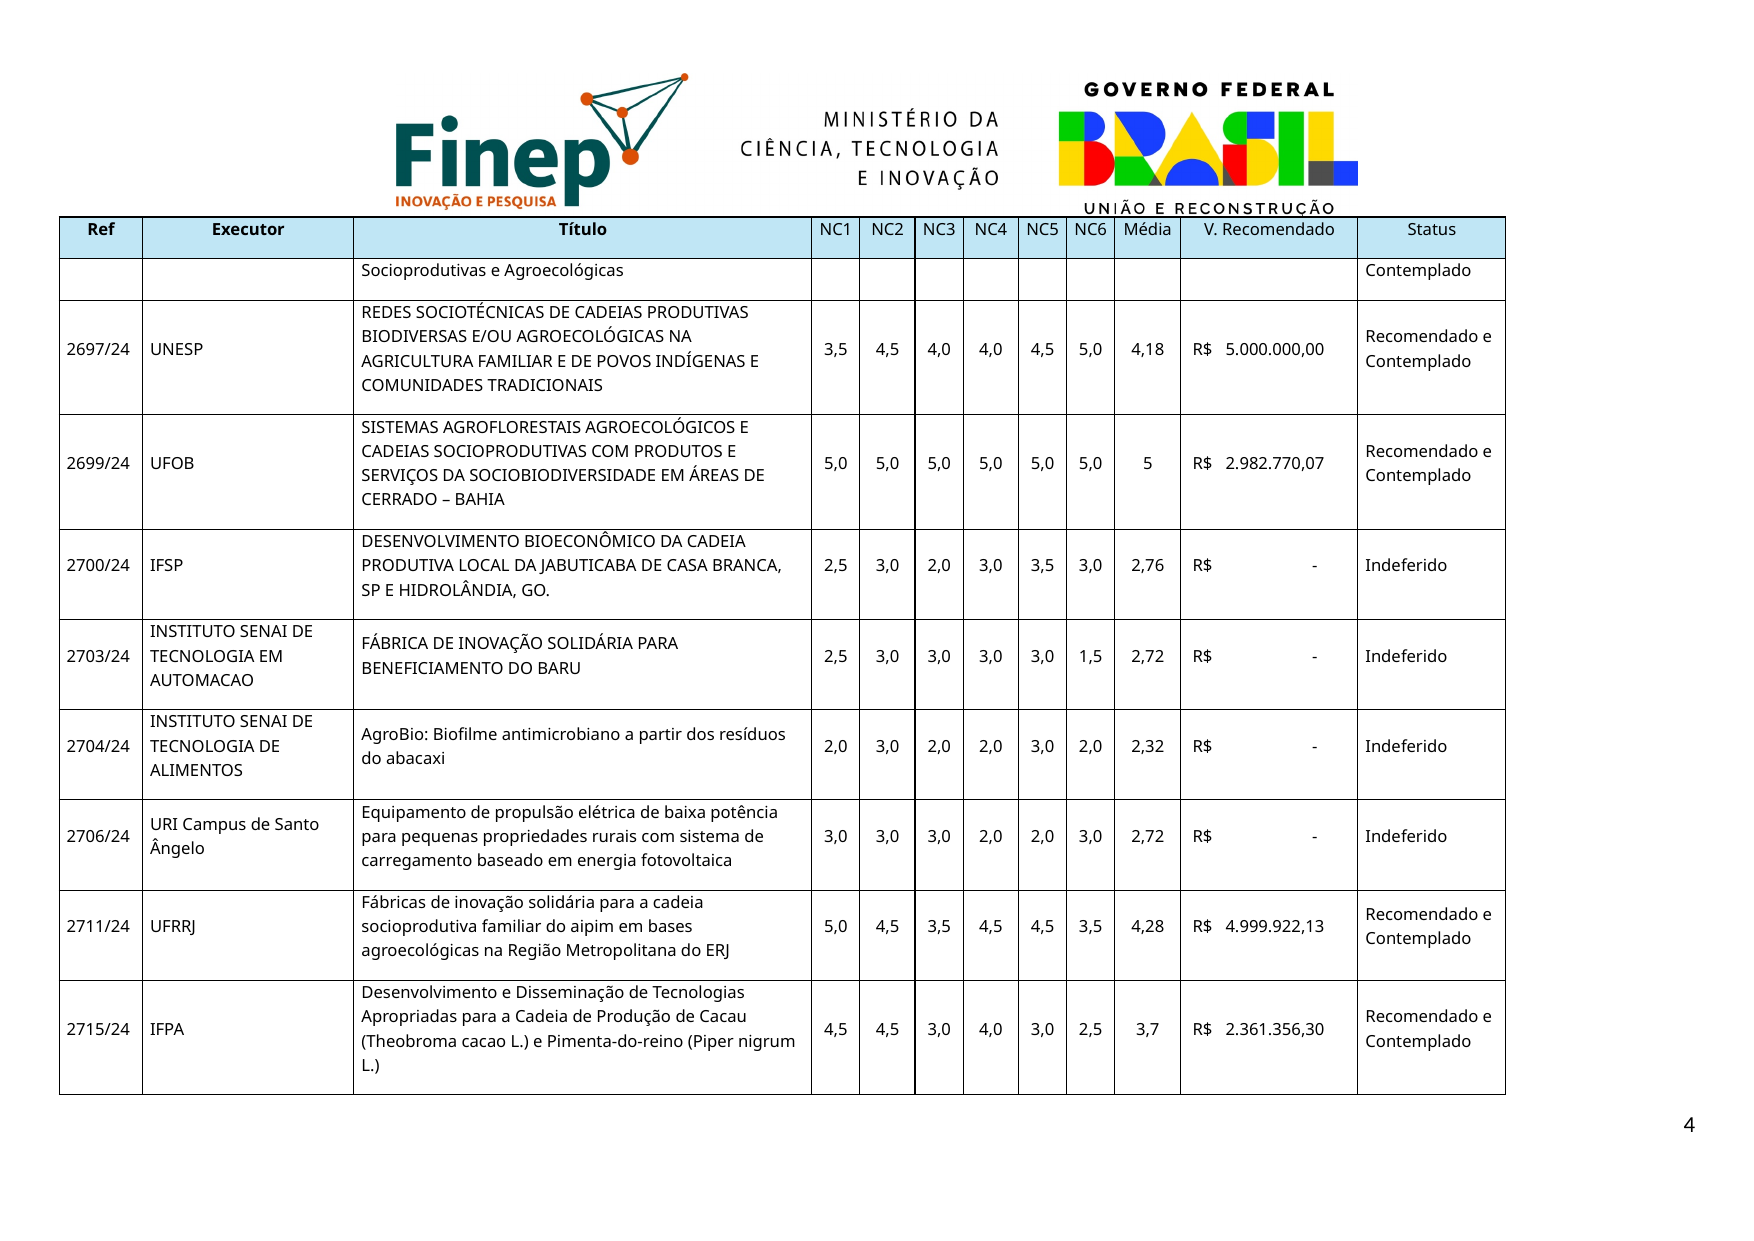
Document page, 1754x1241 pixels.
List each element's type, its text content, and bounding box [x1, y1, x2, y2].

table_cell 2,0 [916, 710, 963, 799]
table_cell R$ 2.982.770,07 [1181, 415, 1357, 529]
table_cell 2,0 [916, 530, 963, 619]
table_cell R$ 2.361.356,30 [1181, 981, 1357, 1094]
table_cell 3,0 [1067, 530, 1114, 619]
table_header NC3 [916, 218, 963, 258]
table_cell 2697/24 [60, 301, 142, 414]
table_cell 3,0 [812, 800, 859, 889]
table_cell Socioprodutivas e Agroecológicas [354, 259, 811, 300]
table_cell UFRRJ [143, 891, 353, 980]
table_cell 2,0 [1067, 710, 1114, 799]
table_cell Indeferido [1358, 620, 1505, 709]
table_cell 3,0 [860, 620, 914, 709]
table_cell [60, 259, 142, 300]
table_cell Equipamento de propulsão elétrica de baixa potência para pequenas propriedades rurais com sistema de carregamento baseado em energia fotovoltaica [354, 800, 811, 889]
table_cell R$ 5.000.000,00 [1181, 301, 1357, 414]
table_cell 3,0 [964, 530, 1018, 619]
table_header NC4 [964, 218, 1018, 258]
table_cell 2706/24 [60, 800, 142, 889]
table_cell R$ 4.999.922,13 [1181, 891, 1357, 980]
table_cell 3,0 [964, 620, 1018, 709]
table_cell 5,0 [1067, 415, 1114, 529]
table_cell [143, 259, 353, 300]
table_cell [964, 259, 1018, 300]
table_cell 2711/24 [60, 891, 142, 980]
table_cell 4,5 [964, 891, 1018, 980]
table_cell Indeferido [1358, 710, 1505, 799]
table_header Ref [60, 218, 142, 258]
table_cell 4,5 [860, 891, 914, 980]
table_cell DESENVOLVIMENTO BIOECONÔMICO DA CADEIA PRODUTIVA LOCAL DA JABUTICABA DE CASA BRANCA, SP E HIDROLÂNDIA, GO. [354, 530, 811, 619]
table_cell Recomendado e Contemplado [1358, 301, 1505, 414]
table_cell 4,0 [964, 981, 1018, 1094]
table_cell 5,0 [1067, 301, 1114, 414]
table_cell [1181, 259, 1357, 300]
table_cell 5 [1115, 415, 1180, 529]
table_cell 4,5 [860, 981, 914, 1094]
table_cell 3,5 [916, 891, 963, 980]
table_cell [1019, 259, 1066, 300]
table_cell Recomendado e Contemplado [1358, 415, 1505, 529]
table_cell Contemplado [1358, 259, 1505, 300]
table_cell IFPA [143, 981, 353, 1094]
table_cell 2,0 [964, 800, 1018, 889]
table_cell SISTEMAS AGROFLORESTAIS AGROECOLÓGICOS E CADEIAS SOCIOPRODUTIVAS COM PRODUTOS E SERVIÇOS DA SOCIOBIODIVERSIDADE EM ÁREAS DE CERRADO – BAHIA [354, 415, 811, 529]
table_cell 5,0 [1019, 415, 1066, 529]
table_cell 3,0 [860, 710, 914, 799]
table_cell INSTITUTO SENAI DE TECNOLOGIA EM AUTOMACAO [143, 620, 353, 709]
table_header NC2 [860, 218, 914, 258]
table_cell 2,76 [1115, 530, 1180, 619]
table_cell 3,0 [916, 981, 963, 1094]
table_cell 2,0 [812, 710, 859, 799]
table_cell UNESP [143, 301, 353, 414]
table_cell 4,0 [916, 301, 963, 414]
table_cell 3,0 [1019, 981, 1066, 1094]
table_header Executor [143, 218, 353, 258]
table_cell 2,72 [1115, 800, 1180, 889]
table_cell IFSP [143, 530, 353, 619]
table_cell 3,0 [1019, 620, 1066, 709]
table_header NC6 [1067, 218, 1114, 258]
table_header Média [1115, 218, 1180, 258]
table_cell 3,0 [1067, 800, 1114, 889]
table_cell 3,0 [916, 800, 963, 889]
table_header Título [354, 218, 811, 258]
table_cell UFOB [143, 415, 353, 529]
table_cell 2,0 [964, 710, 1018, 799]
table_cell Fábricas de inovação solidária para a cadeia socioprodutiva familiar do aipim em bases agroecológicas na Região Metropolitana do ERJ [354, 891, 811, 980]
table_cell 2,5 [1067, 981, 1114, 1094]
table_cell 2715/24 [60, 981, 142, 1094]
table_cell R$ - [1181, 530, 1357, 619]
table_header Status [1358, 218, 1505, 258]
table_cell Desenvolvimento e Disseminação de Tecnologias Apropriadas para a Cadeia de Produção de Cacau (Theobroma cacao L.) e Pimenta-do-reino (Piper nigrum L.) [354, 981, 811, 1094]
table_header NC5 [1019, 218, 1066, 258]
table_cell [916, 259, 963, 300]
table_cell 2,72 [1115, 620, 1180, 709]
table_cell 4,5 [1019, 301, 1066, 414]
table_cell 3,0 [860, 800, 914, 889]
table_cell 2704/24 [60, 710, 142, 799]
table_cell 5,0 [964, 415, 1018, 529]
table_cell AgroBio: Biofilme antimicrobiano a partir dos resíduos do abacaxi [354, 710, 811, 799]
table_cell 2699/24 [60, 415, 142, 529]
table_cell 4,0 [964, 301, 1018, 414]
table_cell 2,5 [812, 530, 859, 619]
table_cell 2,5 [812, 620, 859, 709]
table_cell 2700/24 [60, 530, 142, 619]
table_cell FÁBRICA DE INOVAÇÃO SOLIDÁRIA PARA BENEFICIAMENTO DO BARU [354, 620, 811, 709]
table_cell 5,0 [860, 415, 914, 529]
table_cell 2703/24 [60, 620, 142, 709]
table_cell [1115, 259, 1180, 300]
table_cell Recomendado e Contemplado [1358, 891, 1505, 980]
table_cell 4,5 [1019, 891, 1066, 980]
table_cell 3,5 [1067, 891, 1114, 980]
table_cell URI Campus de Santo Ângelo [143, 800, 353, 889]
table_cell 3,0 [860, 530, 914, 619]
table_header V. Recomendado [1181, 218, 1357, 258]
table_cell 3,7 [1115, 981, 1180, 1094]
table_cell 1,5 [1067, 620, 1114, 709]
table_cell Indeferido [1358, 530, 1505, 619]
table_header NC1 [812, 218, 859, 258]
table_cell [860, 259, 914, 300]
table_cell 5,0 [812, 415, 859, 529]
table_cell 3,5 [1019, 530, 1066, 619]
table_cell Recomendado e Contemplado [1358, 981, 1505, 1094]
table_cell 4,28 [1115, 891, 1180, 980]
table_cell 3,5 [812, 301, 859, 414]
table_cell R$ - [1181, 800, 1357, 889]
table_cell 2,32 [1115, 710, 1180, 799]
table_cell 5,0 [812, 891, 859, 980]
table_cell 4,5 [812, 981, 859, 1094]
table_cell [812, 259, 859, 300]
table_cell 5,0 [916, 415, 963, 529]
table_cell INSTITUTO SENAI DE TECNOLOGIA DE ALIMENTOS [143, 710, 353, 799]
table_cell R$ - [1181, 710, 1357, 799]
table_cell 4,18 [1115, 301, 1180, 414]
table_cell R$ - [1181, 620, 1357, 709]
table_cell 3,0 [916, 620, 963, 709]
table_cell [1067, 259, 1114, 300]
table_cell 2,0 [1019, 800, 1066, 889]
table_cell 4,5 [860, 301, 914, 414]
table_cell 3,0 [1019, 710, 1066, 799]
table_cell Indeferido [1358, 800, 1505, 889]
table_cell REDES SOCIOTÉCNICAS DE CADEIAS PRODUTIVAS BIODIVERSAS E/OU AGROECOLÓGICAS NA AGRICULTURA FAMILIAR E DE POVOS INDÍGENAS E COMUNIDADES TRADICIONAIS [354, 301, 811, 414]
